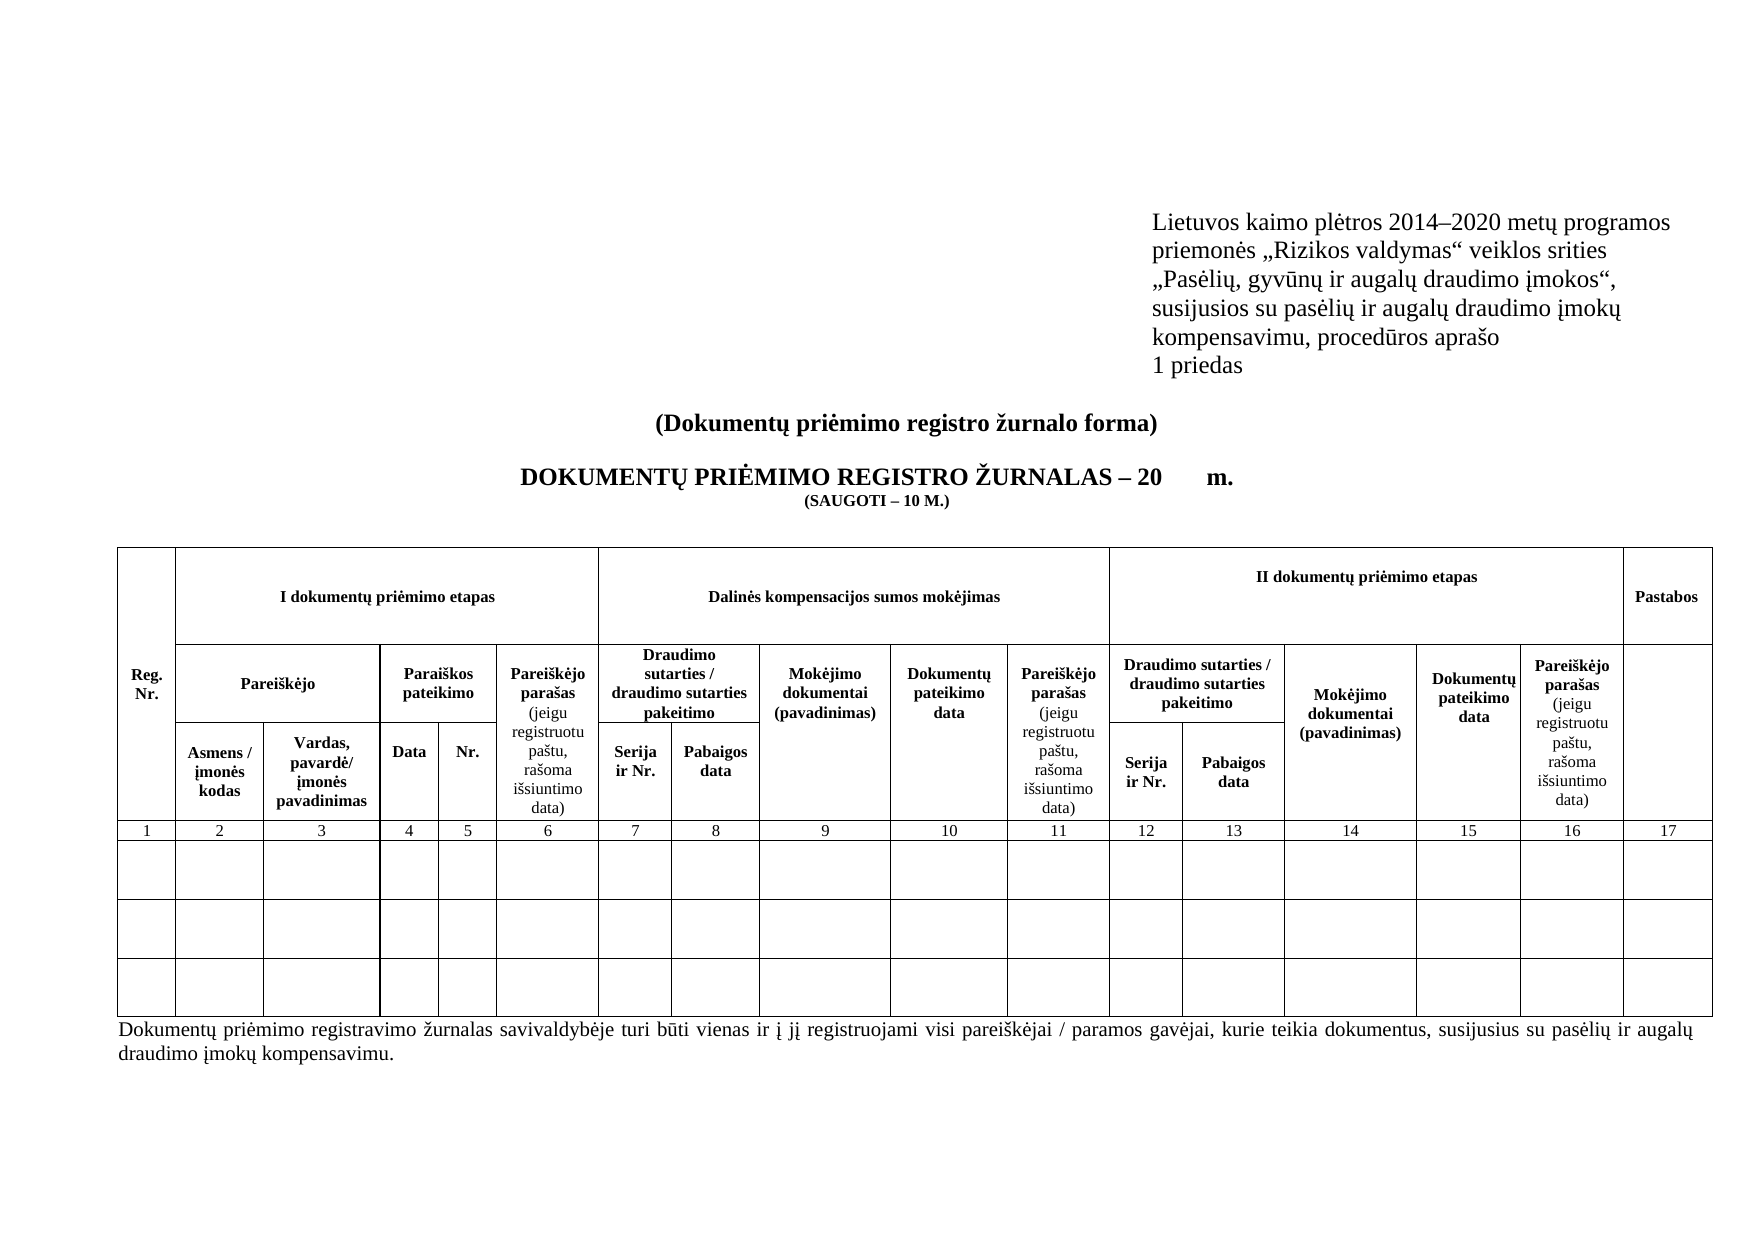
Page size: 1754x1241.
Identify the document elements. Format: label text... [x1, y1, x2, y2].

table_cell Pareiškėjo [176, 645, 379, 722]
table_cell [599, 900, 671, 957]
table_cell 7 [599, 821, 671, 840]
table_cell Pareiškėjo parašas (jeigu registruotu paštu, rašoma išsiuntimo data) [1008, 645, 1109, 820]
text DOKUMENTŲ PRIĖMIMO REGISTRO ŽURNALAS – 20 m. [384, 462, 1369, 491]
table_cell 4 [381, 821, 438, 840]
table_cell 13 [1183, 821, 1284, 840]
table_cell Mokėjimo dokumentai (pavadinimas) [1285, 645, 1416, 820]
table_cell 9 [760, 821, 890, 840]
table_cell [381, 959, 438, 1016]
table_cell [1110, 841, 1182, 899]
text Lietuvos kaimo plėtros 2014–2020 metų programos priemonės „Rizikos valdymas“ veiklos srities „Pasėlių, gyvūnų ir augalų draudimo įmokos“, susijusios su pasėlių ir augalų draudimo įmokų kompensavimu, procedūros aprašo [1152, 207, 1701, 350]
table_cell 12 [1110, 821, 1182, 840]
table_cell [672, 959, 759, 1016]
table_cell [1183, 841, 1284, 899]
table_cell Serija ir Nr. [599, 723, 671, 820]
table_cell Dokumentų pateikimo data [1417, 645, 1520, 820]
text (saugoti – 10 m.) [384, 491, 1369, 510]
table_cell [176, 900, 263, 957]
table_cell [176, 959, 263, 1016]
table_cell [760, 959, 890, 1016]
table_cell [1008, 959, 1109, 1016]
table_cell Draudimo sutarties / draudimo sutarties pakeitimo [1110, 645, 1284, 722]
table_cell [1008, 841, 1109, 899]
table_cell [1285, 959, 1416, 1016]
table_cell 15 [1417, 821, 1520, 840]
table_cell [1521, 959, 1623, 1016]
table_cell [1183, 959, 1284, 1016]
table_cell [760, 841, 890, 899]
table_header Pastabos [1624, 548, 1712, 644]
table_cell 14 [1285, 821, 1416, 840]
table_cell [1624, 959, 1712, 1016]
table_cell [1285, 900, 1416, 957]
table_cell [118, 841, 175, 899]
table_header Reg. Nr. [118, 548, 175, 820]
table_cell Vardas, pavardė/ įmonės pavadinimas [264, 723, 379, 820]
table_cell [891, 959, 1007, 1016]
table_cell [497, 841, 598, 899]
table_cell [1110, 900, 1182, 957]
table_cell [264, 959, 379, 1016]
table_cell Nr. [439, 723, 496, 820]
table_cell 8 [672, 821, 759, 840]
table_cell [264, 841, 379, 899]
table_cell [1417, 841, 1520, 899]
table_cell [176, 841, 263, 899]
table_cell [1521, 841, 1623, 899]
table_cell [497, 959, 598, 1016]
table_cell [1110, 959, 1182, 1016]
table_cell [599, 959, 671, 1016]
table_cell 17 [1624, 821, 1712, 840]
table_cell 6 [497, 821, 598, 840]
table_cell Mokėjimo dokumentai (pavadinimas) [760, 645, 890, 820]
table_cell 16 [1521, 821, 1623, 840]
table_cell Serija ir Nr. [1110, 723, 1182, 820]
table_cell [599, 841, 671, 899]
table_cell [118, 900, 175, 957]
table_cell 10 [891, 821, 1007, 840]
table_cell Pareiškėjo parašas (jeigu registruotu paštu, rašoma išsiuntimo data) [497, 645, 598, 820]
table_header I dokumentų priėmimo etapas [176, 548, 598, 644]
table_cell [891, 900, 1007, 957]
table_cell Pareiškėjo parašas (jeigu registruotu paštu, rašoma išsiuntimo data) [1521, 645, 1623, 820]
table_cell [1624, 841, 1712, 899]
table_cell Pabaigos data [672, 723, 759, 820]
table_cell Dokumentų pateikimo data [891, 645, 1007, 820]
table_cell [672, 900, 759, 957]
table_cell 11 [1008, 821, 1109, 840]
table_cell [118, 959, 175, 1016]
table_cell [381, 841, 438, 899]
table_cell [264, 900, 379, 957]
table_cell [381, 900, 438, 957]
table_cell [891, 841, 1007, 899]
table_cell Pabaigos data [1183, 723, 1284, 820]
table_cell [439, 900, 496, 957]
text Dokumentų priėmimo registravimo žurnalas savivaldybėje turi būti vienas ir į jį registruojami visi pareiškėjai / paramos gavėjai, kurie teikia dokumentus, susijusius su pasėlių ir augalų draudimo įmokų kompensavimu. [118, 1017, 1695, 1065]
table_cell [1285, 841, 1416, 899]
table_cell 2 [176, 821, 263, 840]
table_header Dalinės kompensacijos sumos mokėjimas [599, 548, 1109, 644]
table_cell [1624, 900, 1712, 957]
table_cell Data [381, 723, 438, 820]
table_cell [1008, 900, 1109, 957]
text (Dokumentų priėmimo registro žurnalo forma) [118, 408, 1695, 437]
table_cell [497, 900, 598, 957]
text 1 priedas [1152, 350, 1695, 379]
table_cell [1521, 900, 1623, 957]
table_cell [760, 900, 890, 957]
table_cell [672, 841, 759, 899]
table_cell [1183, 900, 1284, 957]
table_cell 3 [264, 821, 379, 840]
table_cell [1417, 900, 1520, 957]
table_cell 1 [118, 821, 175, 840]
table_cell Asmens / įmonės kodas [176, 723, 263, 820]
table_cell [439, 841, 496, 899]
table_cell [1417, 959, 1520, 1016]
table_cell Paraiškos pateikimo [381, 645, 496, 722]
table_header II dokumentų priėmimo etapas [1110, 548, 1623, 644]
table_cell [1624, 645, 1712, 820]
table_cell [439, 959, 496, 1016]
table_cell 5 [439, 821, 496, 840]
table_cell Draudimo sutarties / draudimo sutarties pakeitimo [599, 645, 759, 722]
